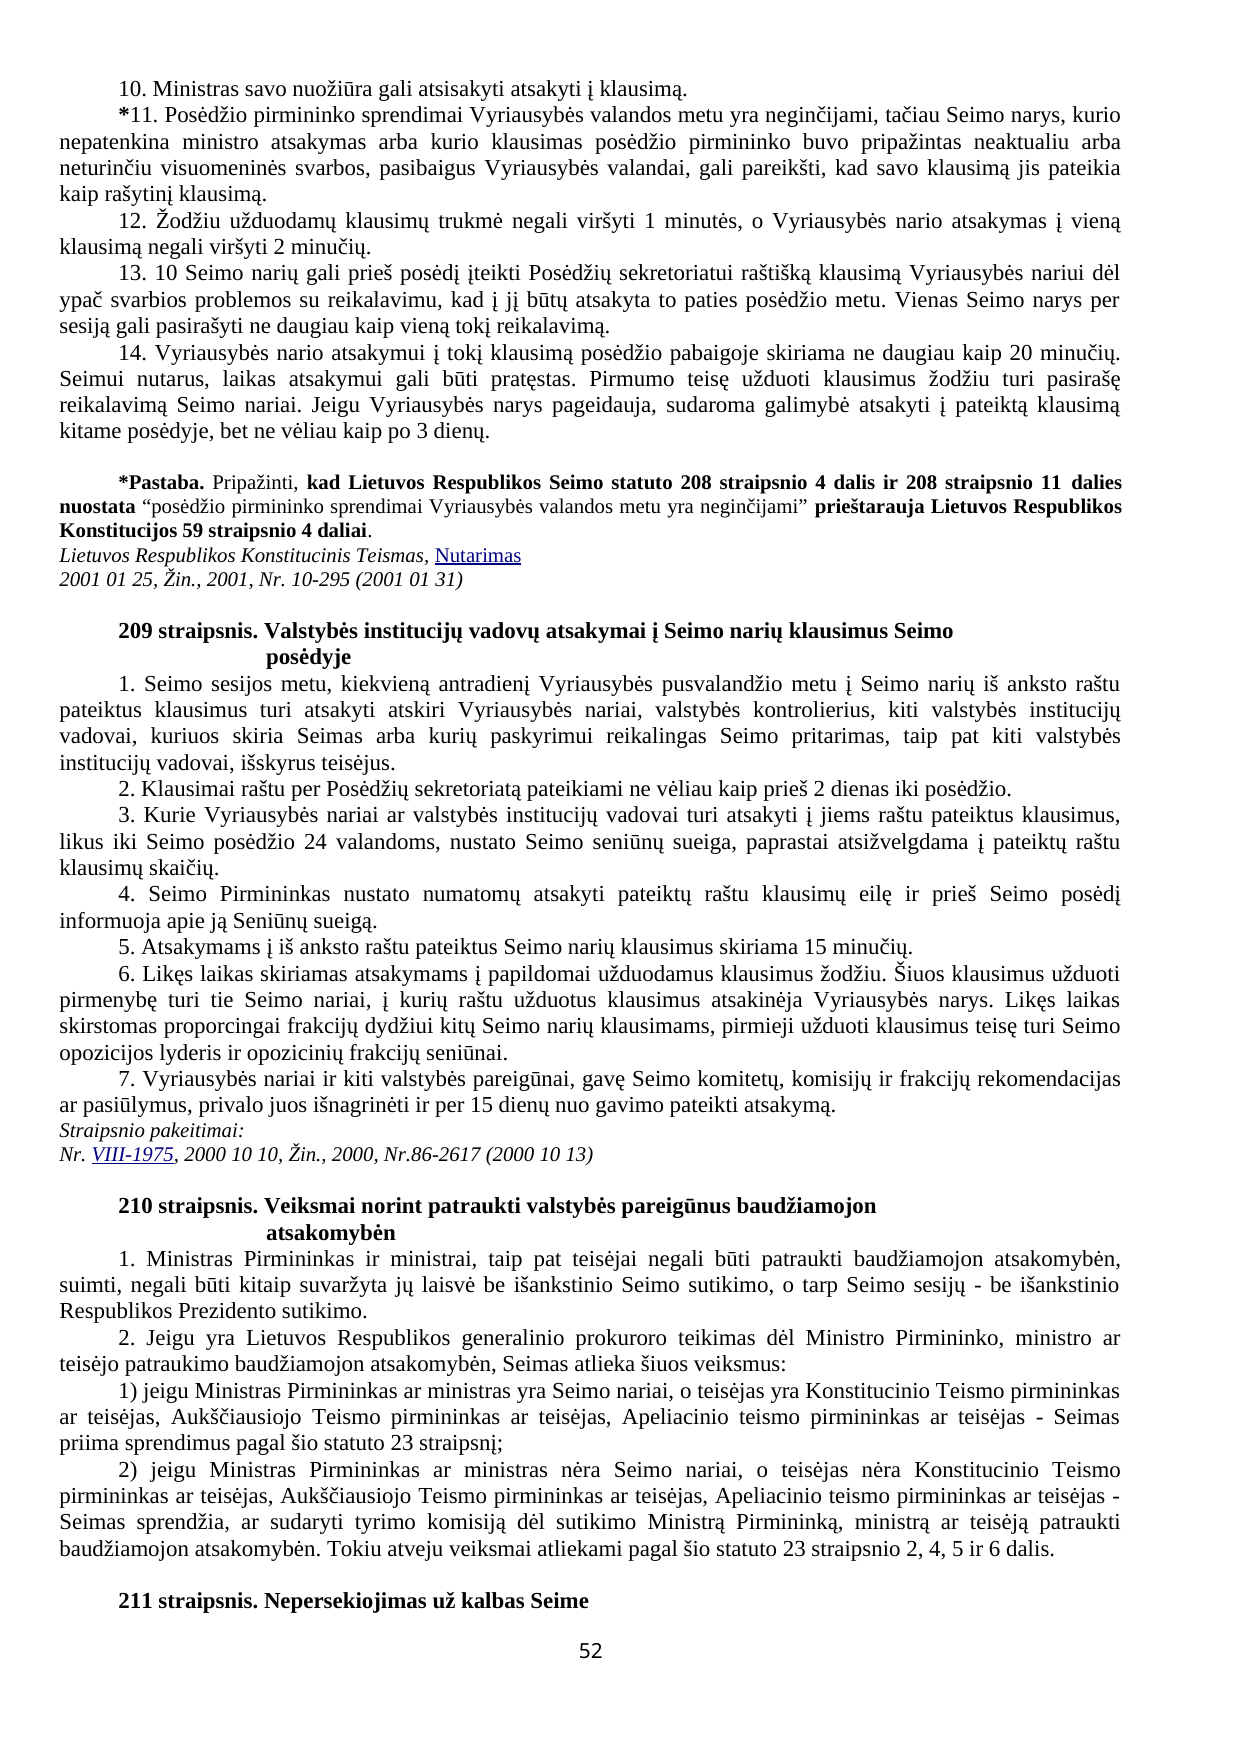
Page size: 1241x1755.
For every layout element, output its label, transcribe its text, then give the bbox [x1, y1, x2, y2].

text 6. Likęs laikas skiriamas atsakymams į papildomai užduodamus klausimus žodžiu. Šiuos klausimus užduoti pirmenybę turi tie Seimo nariai, į kurių raštu užduotus klausimus atsakinėja Vyriausybės narys. Likęs laikas skirstomas proporcingai frakcijų dydžiui kitų Seimo narių klausimams, pirmieji užduoti klausimus teisę turi Seimo opozicijos lyderis ir opozicinių frakcijų seniūnai. [59, 959, 1122, 1065]
text 5. Atsakymams į iš anksto raštu pateiktus Seimo narių klausimus skiriama 15 minučių. [59, 933, 1122, 959]
text posėdyje [266, 643, 1122, 670]
text 10. Ministras savo nuožiūra gali atsisakyti atsakyti į klausimą. [59, 75, 1122, 101]
text 2. Jeigu yra Lietuvos Respublikos generalinio prokuroro teikimas dėl Ministro Pirmininko, ministro ar teisėjo patraukimo baudžiamojon atsakomybėn, Seimas atlieka šiuos veiksmus: [59, 1324, 1122, 1377]
text 2001 01 25, Žin., 2001, Nr. 10-295 (2001 01 31) [59, 567, 1122, 591]
text 1) jeigu Ministras Pirmininkas ar ministras yra Seimo nariai, o teisėjas yra Konstitucinio Teismo pirmininkas ar teisėjas, Aukščiausiojo Teismo pirmininkas ar teisėjas, Apeliacinio teismo pirmininkas ar teisėjas - Seimas priima sprendimus pagal šio statuto 23 straipsnį; [59, 1377, 1122, 1456]
text 14. Vyriausybės nario atsakymui į tokį klausimą posėdžio pabaigoje skiriama ne daugiau kaip 20 minučių. Seimui nutarus, laikas atsakymui gali būti pratęstas. Pirmumo teisę užduoti klausimus žodžiu turi pasirašę reikalavimą Seimo nariai. Jeigu Vyriausybės narys pageidauja, sudaroma galimybė atsakyti į pateiktą klausimą kitame posėdyje, bet ne vėliau kaip po 3 dienų. [59, 338, 1122, 444]
text 2. Klausimai raštu per Posėdžių sekretoriatą pateikiami ne vėliau kaip prieš 2 dienas iki posėdžio. [59, 775, 1122, 801]
text 13. 10 Seimo narių gali prieš posėdį įteikti Posėdžių sekretoriatui raštišką klausimą Vyriausybės nariui dėl ypač svarbios problemos su reikalavimu, kad į jį būtų atsakyta to paties posėdžio metu. Vienas Seimo narys per sesiją gali pasirašyti ne daugiau kaip vieną tokį reikalavimą. [59, 259, 1122, 338]
text Straipsnio pakeitimai: [59, 1118, 1122, 1142]
text 2) jeigu Ministras Pirmininkas ar ministras nėra Seimo nariai, o teisėjas nėra Konstitucinio Teismo pirmininkas ar teisėjas, Aukščiausiojo Teismo pirmininkas ar teisėjas, Apeliacinio teismo pirmininkas ar teisėjas - Seimas sprendžia, ar sudaryti tyrimo komisiją dėl sutikimo Ministrą Pirmininką, ministrą ar teisėją patraukti baudžiamojon atsakomybėn. Tokiu atveju veiksmai atliekami pagal šio statuto 23 straipsnio 2, 4, 5 ir 6 dalis. [59, 1456, 1122, 1561]
text 3. Kurie Vyriausybės nariai ar valstybės institucijų vadovai turi atsakyti į jiems raštu pateiktus klausimus, likus iki Seimo posėdžio 24 valandoms, nustato Seimo seniūnų sueiga, paprastai atsižvelgdama į pateiktų raštu klausimų skaičių. [59, 801, 1122, 881]
text 7. Vyriausybės nariai ir kiti valstybės pareigūnai, gavę Seimo komitetų, komisijų ir frakcijų rekomendacijas ar pasiūlymus, privalo juos išnagrinėti ir per 15 dienų nuo gavimo pateikti atsakymą. [59, 1065, 1122, 1118]
text 12. Žodžiu užduodamų klausimų trukmė negali viršyti 1 minutės, o Vyriausybės nario atsakymas į vieną klausimą negali viršyti 2 minučių. [59, 207, 1122, 259]
text 211 straipsnis. Nepersekiojimas už kalbas Seime [59, 1587, 1122, 1614]
text atsakomybėn [266, 1218, 1122, 1245]
text 209 straipsnis. Valstybės institucijų vadovų atsakymai į Seimo narių klausimus Seimo [118, 617, 1122, 643]
text 1. Seimo sesijos metu, kiekvieną antradienį Vyriausybės pusvalandžio metu į Seimo narių iš anksto raštu pateiktus klausimus turi atsakyti atskiri Vyriausybės nariai, valstybės kontrolierius, kiti valstybės institucijų vadovai, kuriuos skiria Seimas arba kurių paskyrimui reikalingas Seimo pritarimas, taip pat kiti valstybės institucijų vadovai, išskyrus teisėjus. [59, 670, 1122, 775]
text *Pastaba. Pripažinti, kad Lietuvos Respublikos Seimo statuto 208 straipsnio 4 dalis ir 208 straipsnio 11 dalies nuostata “posėdžio pirmininko sprendimai Vyriausybės valandos metu yra neginčijami” prieštarauja Lietuvos Respublikos Konstitucijos 59 straipsnio 4 daliai. [59, 470, 1122, 542]
text 210 straipsnis. Veiksmai norint patraukti valstybės pareigūnus baudžiamojon [118, 1192, 1122, 1218]
text 1. Ministras Pirmininkas ir ministrai, taip pat teisėjai negali būti patraukti baudžiamojon atsakomybėn, suimti, negali būti kitaip suvaržyta jų laisvė be išankstinio Seimo sutikimo, o tarp Seimo sesijų - be išankstinio Respublikos Prezidento sutikimo. [59, 1245, 1122, 1324]
text Nr. VIII-1975, 2000 10 10, Žin., 2000, Nr.86-2617 (2000 10 13) [59, 1142, 1122, 1166]
text 4. Seimo Pirmininkas nustato numatomų atsakyti pateiktų raštu klausimų eilę ir prieš Seimo posėdį informuoja apie ją Seniūnų sueigą. [59, 881, 1122, 933]
text *11. Posėdžio pirmininko sprendimai Vyriausybės valandos metu yra neginčijami, tačiau Seimo narys, kurio nepatenkina ministro atsakymas arba kurio klausimas posėdžio pirmininko buvo pripažintas neaktualiu arba neturinčiu visuomeninės svarbos, pasibaigus Vyriausybės valandai, gali pareikšti, kad savo klausimą jis pateikia kaip rašytinį klausimą. [59, 101, 1122, 207]
text Lietuvos Respublikos Konstitucinis Teismas, Nutarimas [59, 542, 1122, 567]
